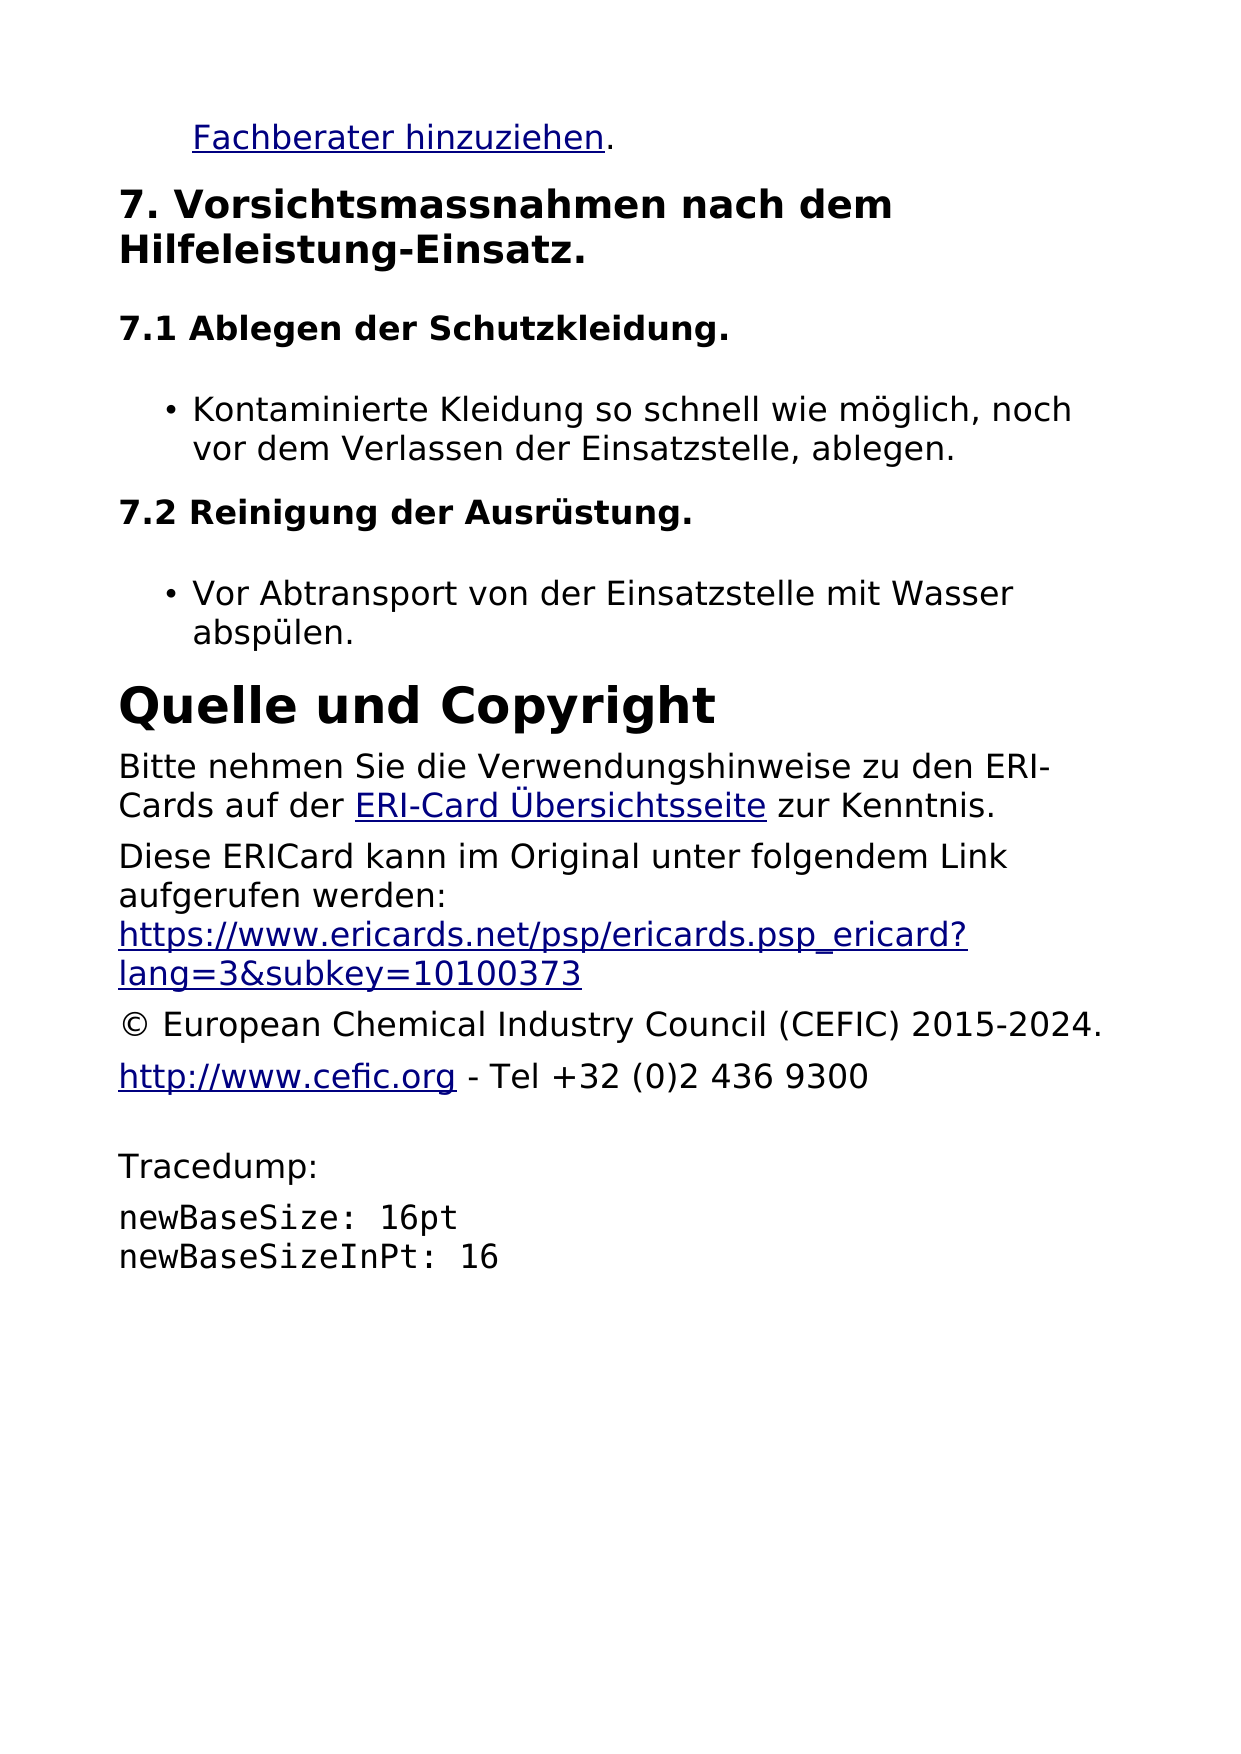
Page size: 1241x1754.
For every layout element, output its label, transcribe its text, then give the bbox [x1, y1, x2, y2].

text Tracedump: [118, 1108, 1122, 1186]
subtitle 7.1 Ablegen der Schutzkleidung. [118, 310, 1122, 349]
subtitle 7. Vorsichtsmassnahmen nach dem Hilfeleistung-Einsatz. [118, 182, 1122, 272]
text newBaseSize: 16pt newBaseSizeInPt: 16 [118, 1199, 1122, 1276]
subtitle 7.2 Reinigung der Ausrüstung. [118, 493, 1122, 532]
list Vor Abtransport von der Einsatzstelle mit Wasser abspülen. [177, 574, 1122, 652]
list Kontaminierte Kleidung so schnell wie möglich, noch vor dem Verlassen der Einsatzstelle, ablegen. [177, 391, 1122, 468]
list Fachberater hinzuziehen. [177, 118, 1122, 157]
text © European Chemical Industry Council (CEFIC) 2015-2024. [118, 1006, 1122, 1045]
text Diese ERICard kann im Original unter folgendem Link aufgerufen werden: https://www.ericards.net/psp/ericards.psp_ericard?lang=3&subkey=10100373 [118, 838, 1122, 993]
text http://www.cefic.org - Tel +32 (0)2 436 9300 [118, 1057, 1122, 1096]
text Bitte nehmen Sie die Verwendungshinweise zu den ERI-Cards auf der ERI-Card Übersichtsseite zur Kenntnis. [118, 748, 1122, 825]
subtitle Quelle und Copyright [118, 677, 1122, 735]
